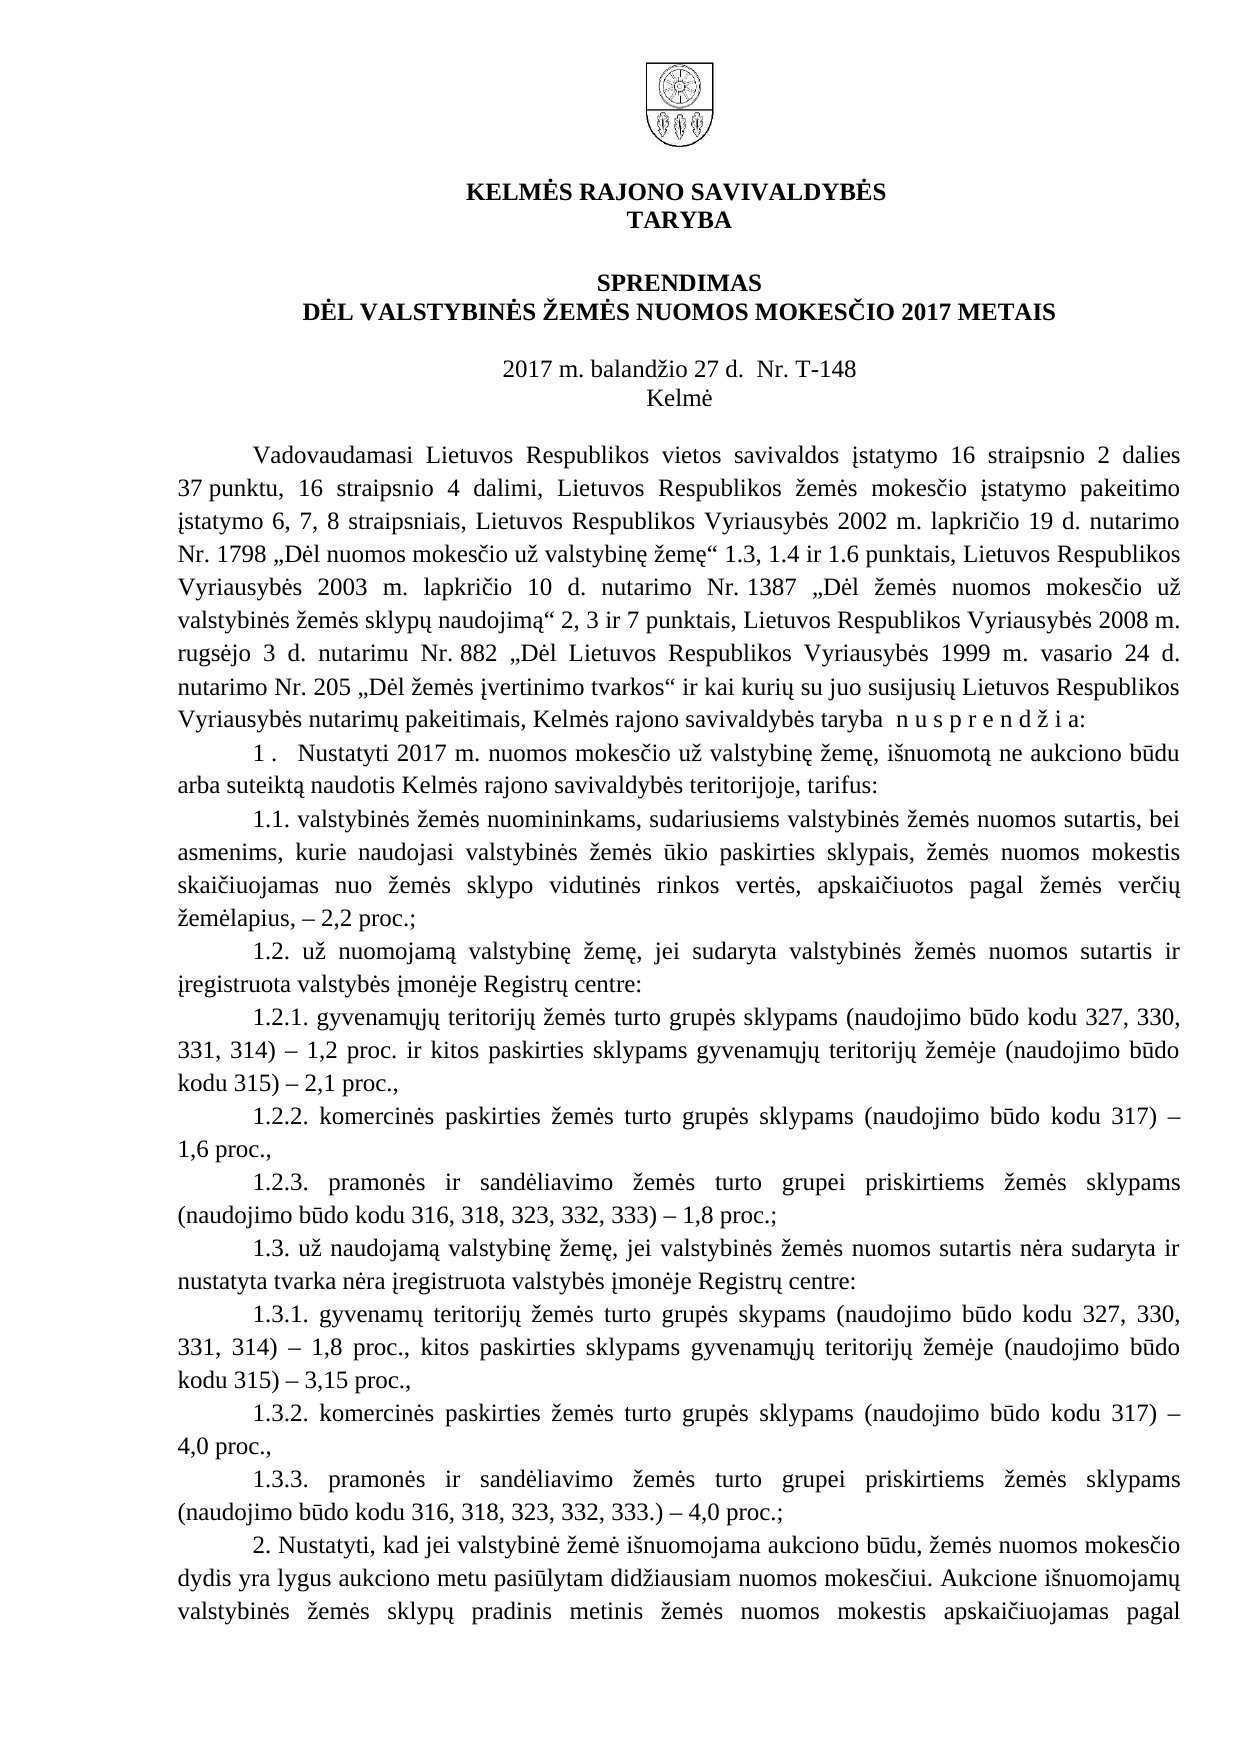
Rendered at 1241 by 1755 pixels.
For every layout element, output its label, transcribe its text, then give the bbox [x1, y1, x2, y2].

text 1.2.2. komercinės paskirties žemės turto grupės sklypams (naudojimo būdo kodu 317) – 1,6 proc., [177, 1101, 1181, 1163]
text 1.2. už nuomojamą valstybinę žemę, jei sudaryta valstybinės žemės nuomos sutartis ir įregistruota valstybės įmonėje Registrų centre: [177, 936, 1181, 997]
text 1. Nustatyti 2017 m. nuomos mokesčio už valstybinę žemę, išnuomotą ne aukciono būdu arba suteiktą naudotis Kelmės rajono savivaldybės teritorijoje, tarifus: [177, 738, 1181, 799]
text Kelmė [177, 383, 1181, 412]
text 1.1. valstybinės žemės nuomininkams, sudariusiems valstybinės žemės nuomos sutartis, bei asmenims, kurie naudojasi valstybinės žemės ūkio paskirties sklypais, žemės nuomos mokestis skaičiuojamas nuo žemės sklypo vidutinės rinkos vertės, apskaičiuotos pagal žemės verčių žemėlapius, – 2,2 proc.; [177, 804, 1181, 931]
text DĖL VALSTYBINĖS ŽEMĖS NUOMOS MOKESČIO 2017 METAIS [177, 297, 1181, 325]
text Vadovaudamasi Lietuvos Respublikos vietos savivaldos įstatymo 16 straipsnio 2 dalies 37 punktu, 16 straipsnio 4 dalimi, Lietuvos Respublikos žemės mokesčio įstatymo pakeitimo įstatymo 6, 7, 8 straipsniais, Lietuvos Respublikos Vyriausybės 2002 m. lapkričio 19 d. nutarimo Nr. 1798 „Dėl nuomos mokesčio už valstybinę žemę“ 1.3, 1.4 ir 1.6 punktais, Lietuvos Respublikos Vyriausybės 2003 m. lapkričio 10 d. nutarimo Nr. 1387 „Dėl žemės nuomos mokesčio už valstybinės žemės sklypų naudojimą“ 2, 3 ir 7 punktais, Lietuvos Respublikos Vyriausybės 2008 m. rugsėjo 3 d. nutarimu Nr. 882 „Dėl Lietuvos Respublikos Vyriausybės 1999 m. vasario 24 d. nutarimo Nr. 205 „Dėl žemės įvertinimo tvarkos“ ir kai kurių su juo susijusių Lietuvos Respublikos Vyriausybės nutarimų pakeitimais, Kelmės rajono savivaldybės taryba nusprendžia: [177, 440, 1181, 733]
subtitle KELMĖS RAJONO SAVIVALDYBĖS [177, 177, 1181, 206]
text 1.3.2. komercinės paskirties žemės turto grupės sklypams (naudojimo būdo kodu 317) – 4,0 proc., [177, 1398, 1181, 1460]
text 1.3. už naudojamą valstybinę žemę, jei valstybinės žemės nuomos sutartis nėra sudaryta ir nustatyta tvarka nėra įregistruota valstybės įmonėje Registrų centre: [177, 1233, 1181, 1295]
text SPRENDIMAS [177, 268, 1181, 297]
text 1.3.3. pramonės ir sandėliavimo žemės turto grupei priskirtiems žemės sklypams (naudojimo būdo kodu 316, 318, 323, 332, 333.) – 4,0 proc.; [177, 1464, 1181, 1526]
text 1.2.3. pramonės ir sandėliavimo žemės turto grupei priskirtiems žemės sklypams (naudojimo būdo kodu 316, 318, 323, 332, 333) – 1,8 proc.; [177, 1167, 1181, 1229]
text 2. Nustatyti, kad jei valstybinė žemė išnuomojama aukciono būdu, žemės nuomos mokesčio dydis yra lygus aukciono metu pasiūlytam didžiausiam nuomos mokesčiui. Aukcione išnuomojamų valstybinės žemės sklypų pradinis metinis žemės nuomos mokestis apskaičiuojamas pagal [177, 1530, 1181, 1625]
text 1.3.1. gyvenamų teritorijų žemės turto grupės skypams (naudojimo būdo kodu 327, 330, 331, 314) – 1,8 proc., kitos paskirties sklypams gyvenamųjų teritorijų žemėje (naudojimo būdo kodu 315) – 3,15 proc., [177, 1299, 1181, 1394]
text TARYBA [177, 206, 1181, 234]
text 1.2.1. gyvenamųjų teritorijų žemės turto grupės sklypams (naudojimo būdo kodu 327, 330, 331, 314) – 1,2 proc. ir kitos paskirties sklypams gyvenamųjų teritorijų žemėje (naudojimo būdo kodu 315) – 2,1 proc., [177, 1002, 1181, 1097]
text 2017 m. balandžio 27 d. Nr. T-148 [177, 354, 1181, 383]
